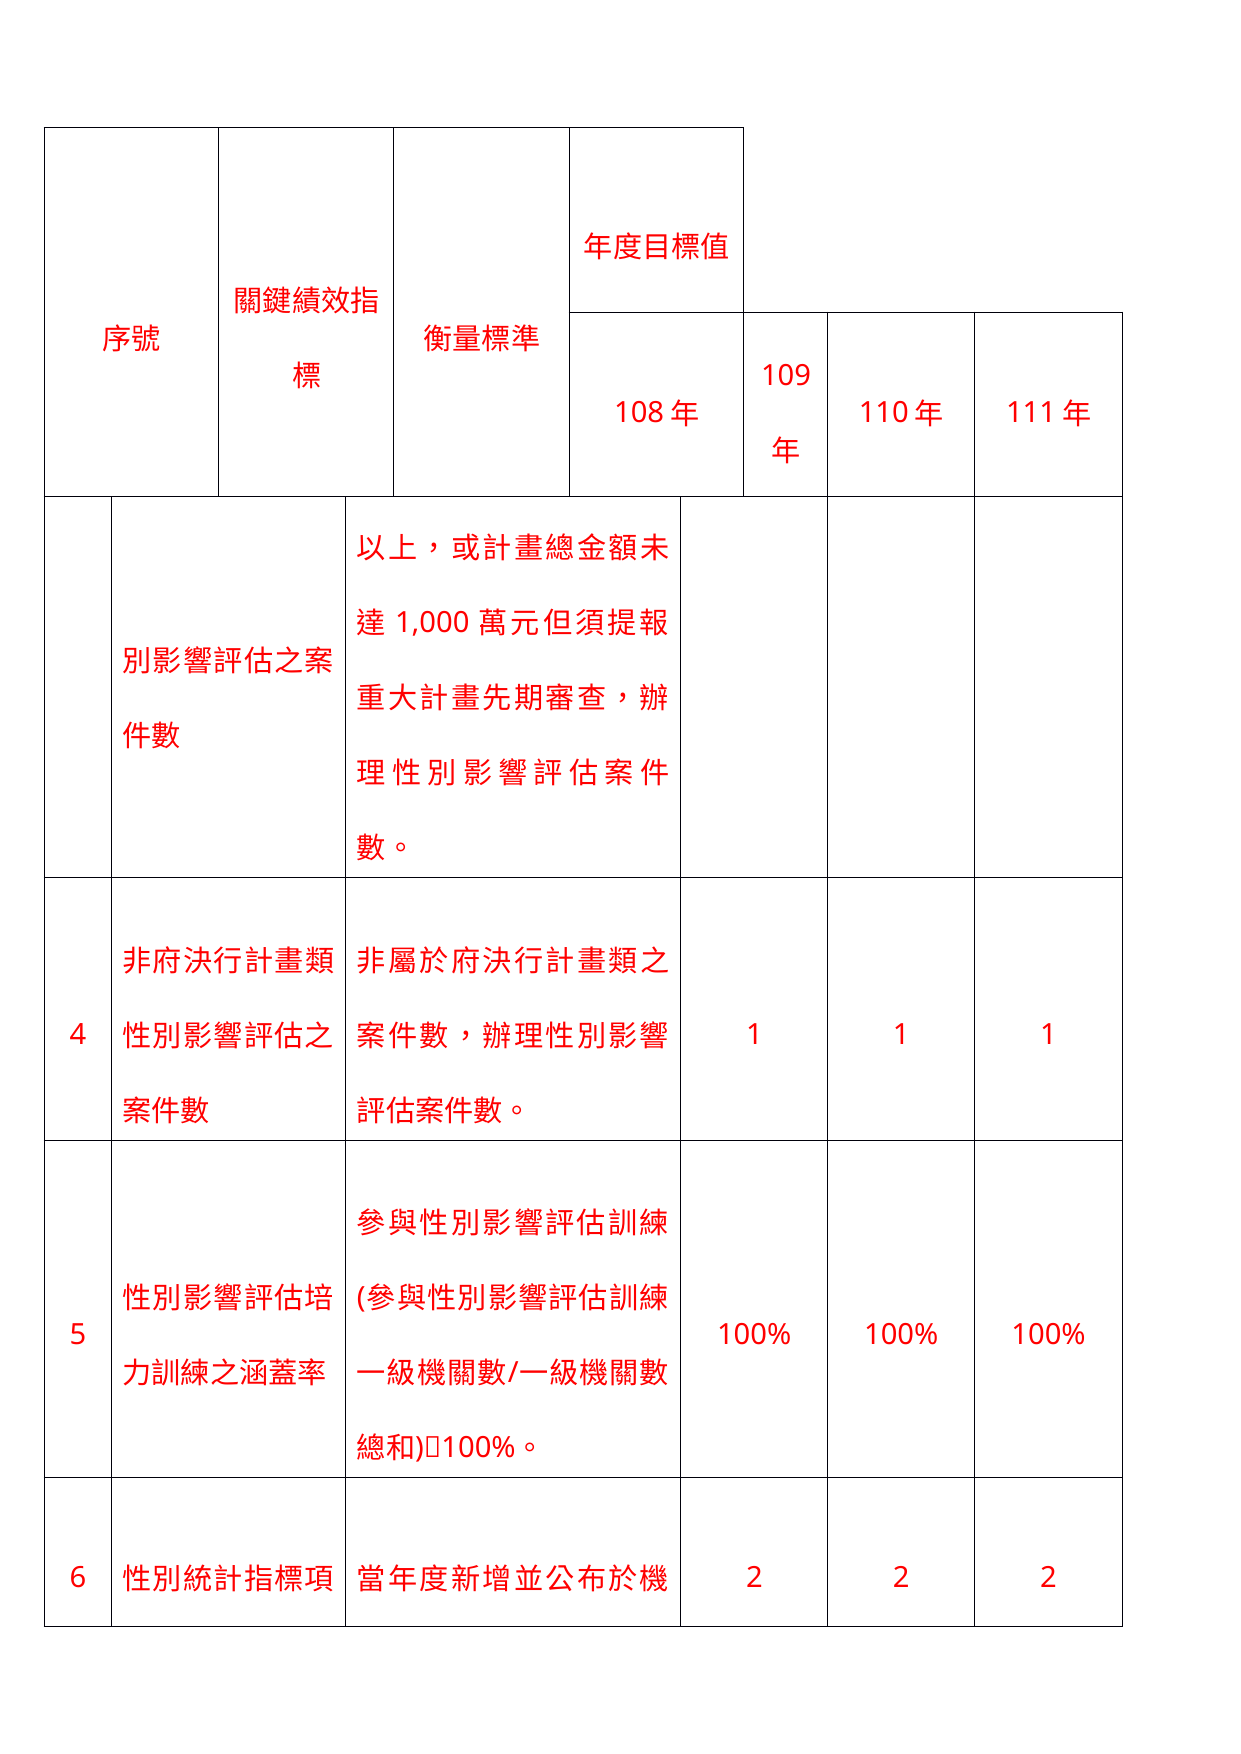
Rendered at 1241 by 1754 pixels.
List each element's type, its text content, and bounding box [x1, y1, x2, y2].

table_cell [975, 497, 1122, 877]
table_cell 當年度新增並公布於機 [346, 1478, 680, 1626]
table_cell [828, 497, 974, 877]
table_cell 6 [45, 1478, 111, 1626]
table_cell 4 [45, 878, 111, 1139]
table_cell 2 [975, 1478, 1122, 1626]
table_cell 1 [828, 878, 974, 1139]
table_cell 110年 [828, 313, 974, 496]
table_cell 100% [975, 1141, 1122, 1477]
table_cell 參與性別影響評估訓練(參與性別影響評估訓練一級機關數/一級機關數總和)100%。 [346, 1141, 680, 1477]
table_cell 別影響評估之案件數 [112, 497, 345, 877]
table_cell 100% [681, 1141, 827, 1477]
table_cell 非屬於府決行計畫類之案件數，辦理性別影響評估案件數。 [346, 878, 680, 1139]
table_cell 性別統計指標項 [112, 1478, 345, 1626]
table_cell 1 [975, 878, 1122, 1139]
table_cell 以上，或計畫總金額未達1,000萬元但須提報重大計畫先期審查，辦理性別影響評估案件數。 [346, 497, 680, 877]
table_cell 2 [828, 1478, 974, 1626]
table_cell 1 [681, 878, 827, 1139]
table_header 衡量標準 [394, 128, 569, 496]
table_cell 109年 [744, 313, 827, 496]
table_cell 性別影響評估培力訓練之涵蓋率 [112, 1141, 345, 1477]
table_cell [681, 497, 827, 877]
table_header 序號 [45, 128, 218, 496]
table_cell 108年 [570, 313, 743, 496]
table_header 關鍵績效指標 [219, 128, 393, 496]
table_cell [45, 497, 111, 877]
table_cell 非府決行計畫類性別影響評估之案件數 [112, 878, 345, 1139]
table_header 年度目標值 [570, 128, 743, 312]
table_cell 5 [45, 1141, 111, 1477]
table_cell 111年 [975, 313, 1122, 496]
table_cell 2 [681, 1478, 827, 1626]
table_cell 100% [828, 1141, 974, 1477]
